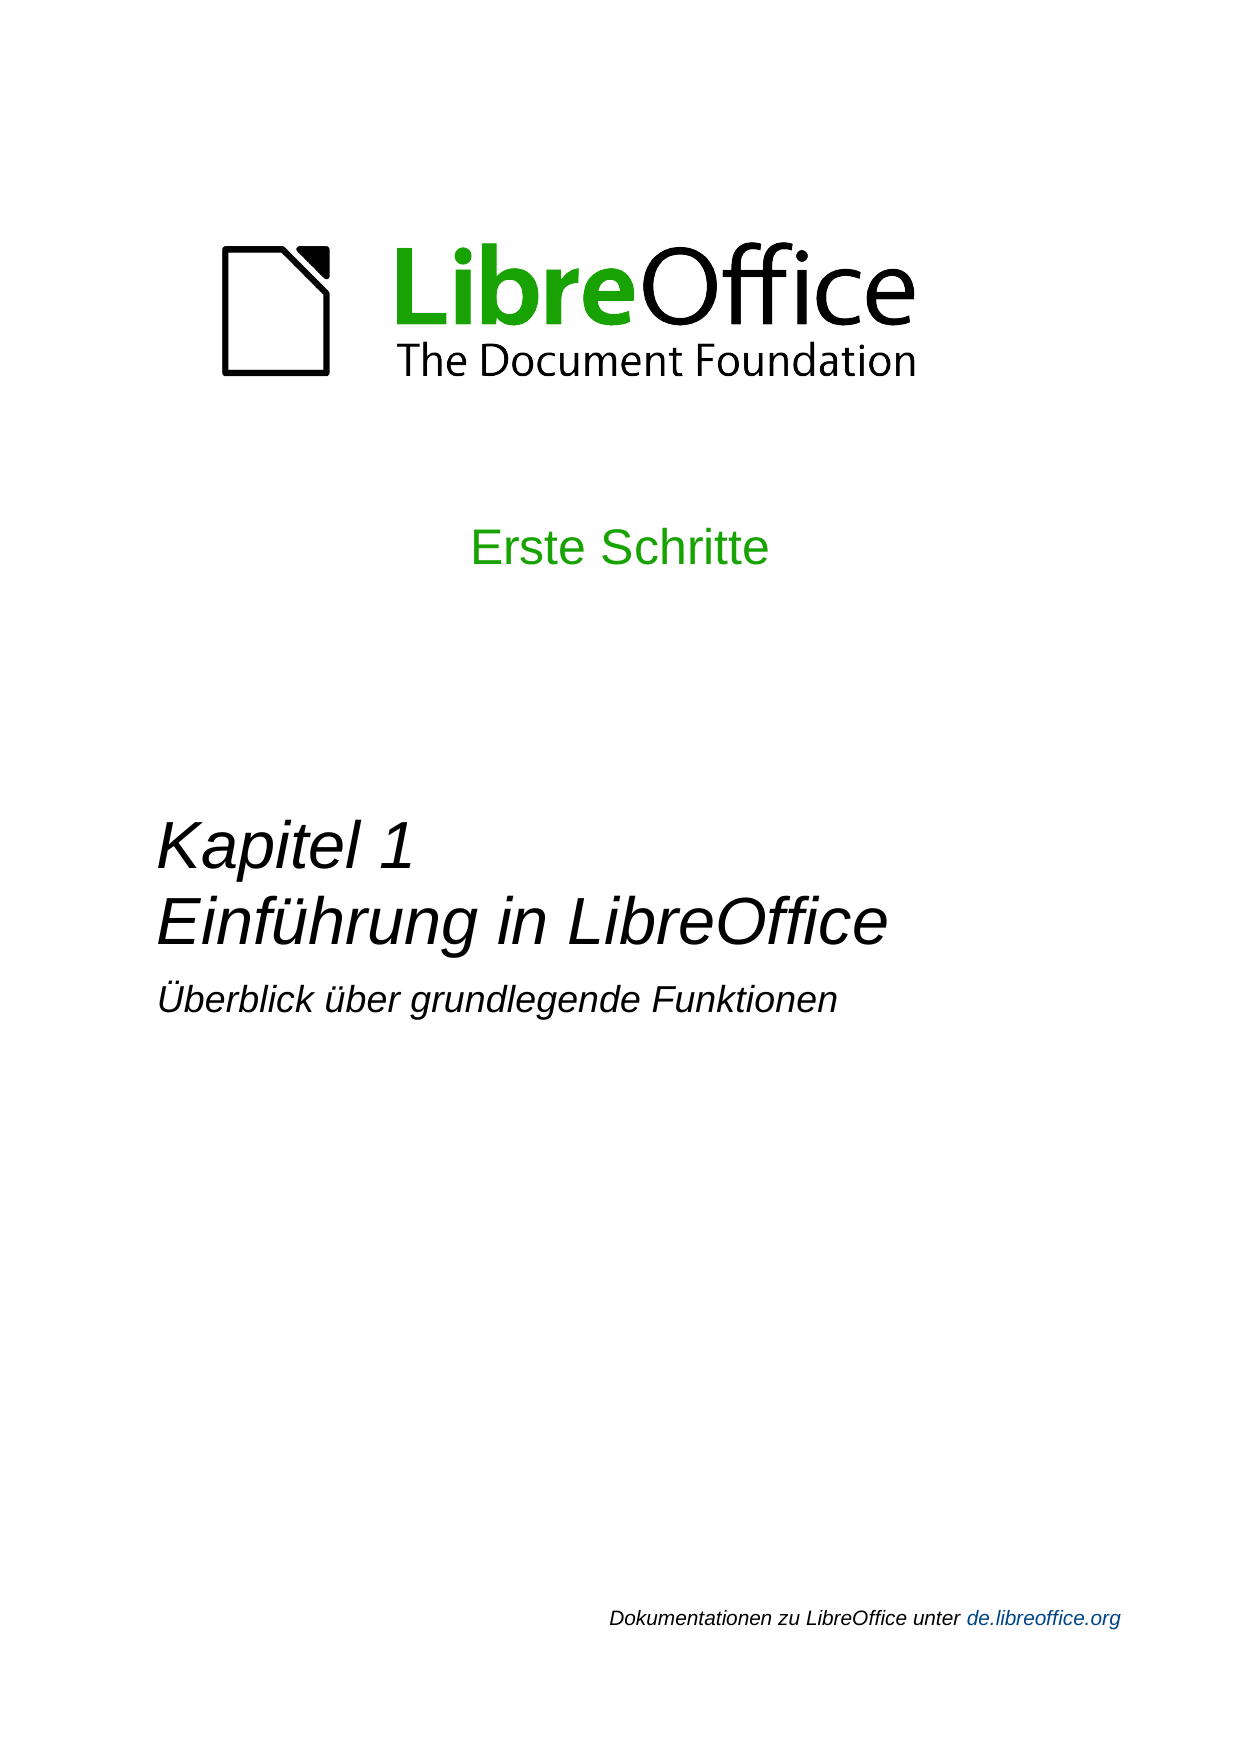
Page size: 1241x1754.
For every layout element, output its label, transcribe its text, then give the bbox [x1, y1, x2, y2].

text Überblick über grundlegende Funktionen [157, 977, 1122, 1021]
text Erste Schritte [118, 518, 1122, 575]
picture [180, 211, 966, 411]
text Kapitel 1 Einführung in LibreOffice [157, 806, 1122, 958]
